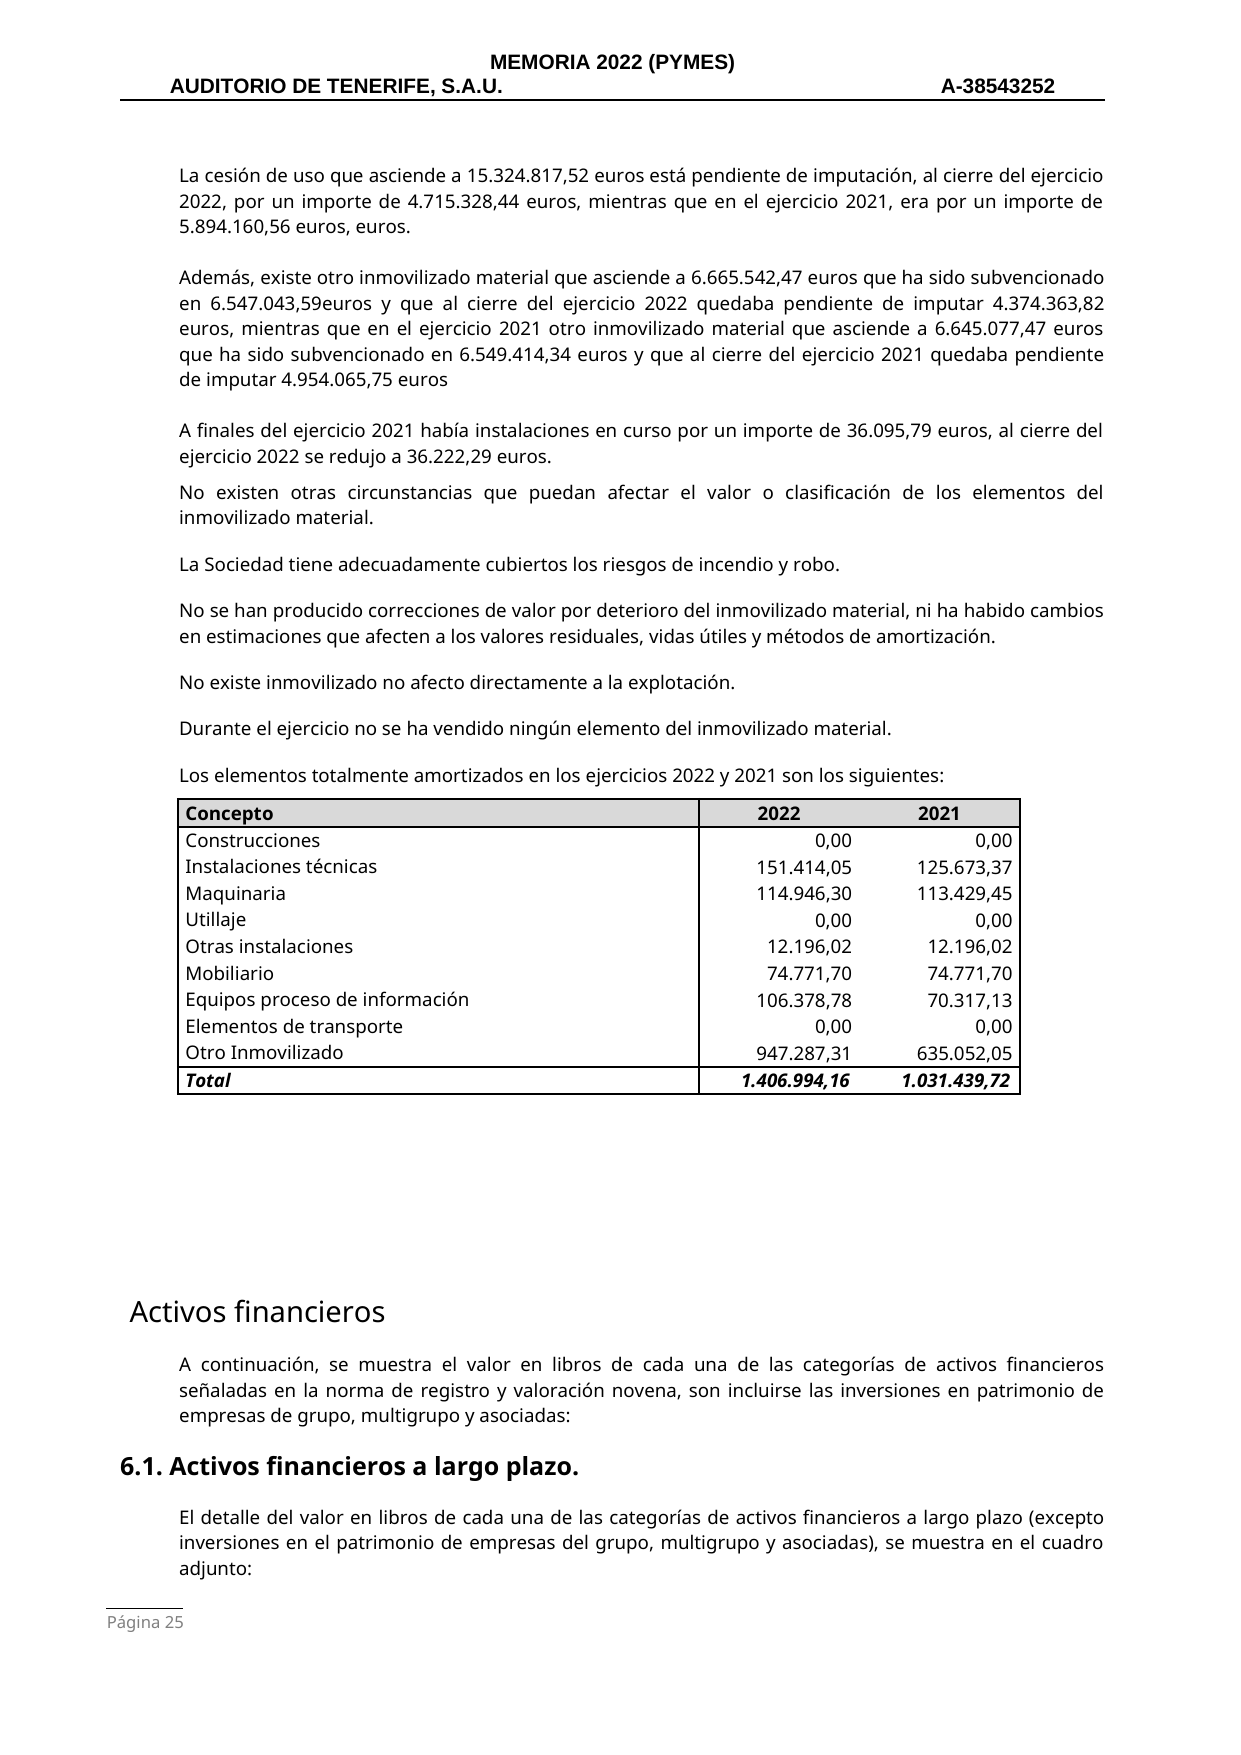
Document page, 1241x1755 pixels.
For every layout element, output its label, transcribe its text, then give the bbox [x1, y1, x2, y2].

text A finales del ejercicio 2021 había instalaciones en curso por un importe de 36.095,79 euros, al cierre del ejercicio 2022 se redujo a 36.222,29 euros. [179, 418, 1105, 469]
text A continuación, se muestra el valor en libros de cada una de las categorías de activos financieros señaladas en la norma de registro y valoración novena, son incluirse las inversiones en patrimonio de empresas de grupo, multigrupo y asociadas: [179, 1352, 1105, 1428]
table_cell 151.414,05 [700, 853, 859, 880]
table_cell 125.673,37 [859, 853, 1019, 880]
table_cell 70.317,13 [859, 986, 1019, 1012]
table_cell 74.771,70 [859, 959, 1019, 986]
table_header 2022 [700, 800, 859, 826]
table_cell 0,00 [859, 828, 1019, 853]
table_cell Total [179, 1068, 698, 1093]
table_cell Mobiliario [179, 959, 698, 986]
table_cell 635.052,05 [859, 1039, 1019, 1066]
text No existe inmovilizado no afecto directamente a la explotación. [179, 669, 1105, 695]
text Durante el ejercicio no se ha vendido ningún elemento del inmovilizado material. [179, 716, 1105, 741]
subtitle 6.1. Activos financieros a largo plazo. [120, 1449, 1105, 1483]
table_cell 947.287,31 [700, 1039, 859, 1066]
table_cell 0,00 [700, 906, 859, 933]
table_cell Construcciones [179, 828, 698, 853]
table_cell 0,00 [859, 1013, 1019, 1039]
table_header 2021 [859, 800, 1019, 826]
text No existen otras circunstancias que puedan afectar el valor o clasificación de los elementos del inmovilizado material. [179, 479, 1105, 530]
table_cell Utillaje [179, 906, 698, 933]
subtitle Activos financieros [120, 1291, 1105, 1331]
table_cell 113.429,45 [859, 880, 1019, 906]
table_cell Otro Inmovilizado [179, 1039, 698, 1066]
table_cell 1.406.994,16 [700, 1068, 859, 1093]
text La Sociedad tiene adecuadamente cubiertos los riesgos de incendio y robo. [179, 551, 1105, 577]
table_cell 0,00 [700, 828, 859, 853]
table_cell 12.196,02 [859, 933, 1019, 959]
table_header Concepto [179, 800, 698, 826]
table_cell Elementos de transporte [179, 1013, 698, 1039]
text No se han producido correcciones de valor por deterioro del inmovilizado material, ni ha habido cambios en estimaciones que afecten a los valores residuales, vidas útiles y métodos de amortización. [179, 597, 1105, 648]
table_cell 0,00 [700, 1013, 859, 1039]
table_cell Equipos proceso de información [179, 986, 698, 1012]
table_cell Maquinaria [179, 880, 698, 906]
table_cell 106.378,78 [700, 986, 859, 1012]
text Los elementos totalmente amortizados en los ejercicios 2022 y 2021 son los siguientes: [179, 762, 1105, 787]
table_cell 0,00 [859, 906, 1019, 933]
table_cell 1.031.439,72 [859, 1068, 1019, 1093]
table_cell 74.771,70 [700, 959, 859, 986]
text Además, existe otro inmovilizado material que asciende a 6.665.542,47 euros que ha sido subvencionado en 6.547.043,59euros y que al cierre del ejercicio 2022 quedaba pendiente de imputar 4.374.363,82 euros, mientras que en el ejercicio 2021 otro inmovilizado material que asciende a 6.645.077,47 euros que ha sido subvencionado en 6.549.414,34 euros y que al cierre del ejercicio 2021 quedaba pendiente de imputar 4.954.065,75 euros [179, 264, 1105, 392]
text El detalle del valor en libros de cada una de las categorías de activos financieros a largo plazo (excepto inversiones en el patrimonio de empresas del grupo, multigrupo y asociadas), se muestra en el cuadro adjunto: [179, 1504, 1105, 1581]
table_cell Otras instalaciones [179, 933, 698, 959]
text La cesión de uso que asciende a 15.324.817,52 euros está pendiente de imputación, al cierre del ejercicio 2022, por un importe de 4.715.328,44 euros, mientras que en el ejercicio 2021, era por un importe de 5.894.160,56 euros, euros. [179, 162, 1105, 239]
table_cell 12.196,02 [700, 933, 859, 959]
table_cell 114.946,30 [700, 880, 859, 906]
table_cell Instalaciones técnicas [179, 853, 698, 880]
